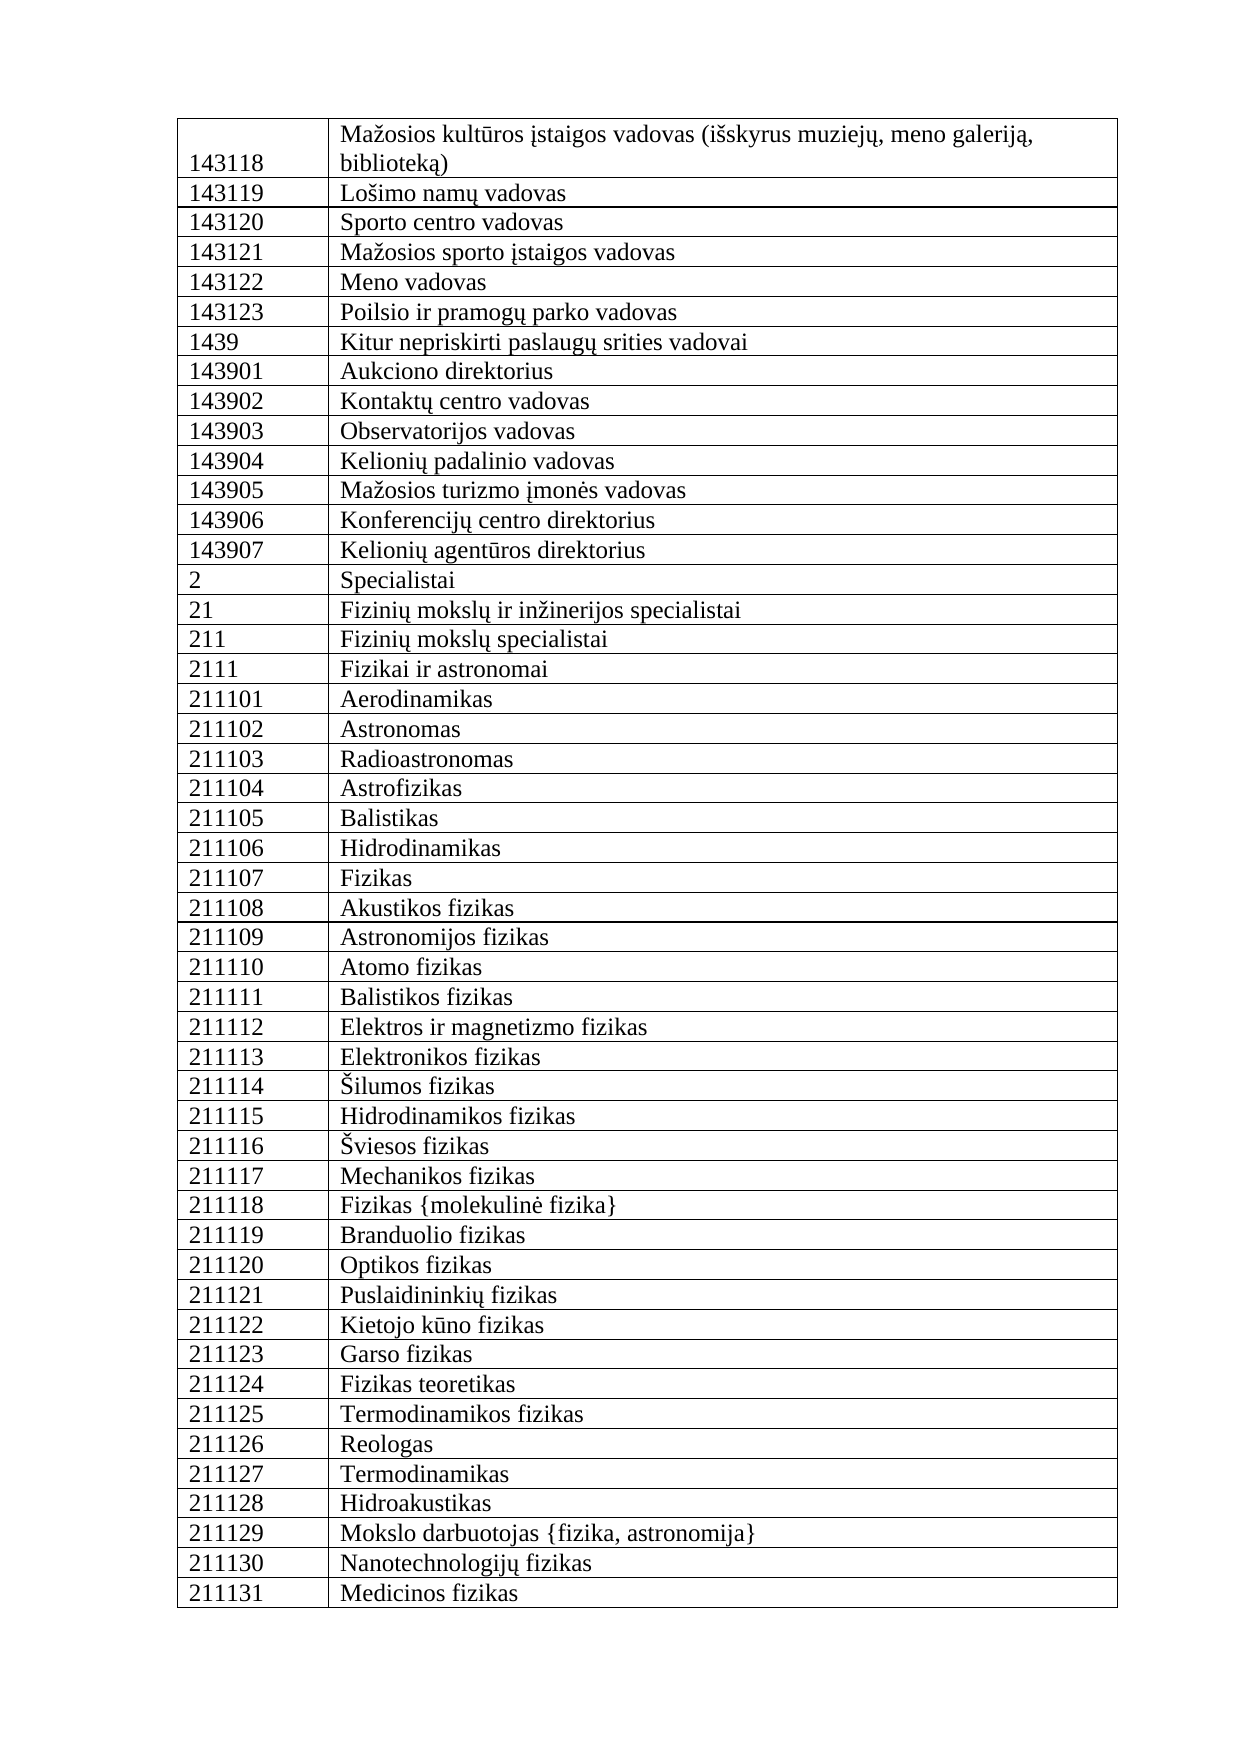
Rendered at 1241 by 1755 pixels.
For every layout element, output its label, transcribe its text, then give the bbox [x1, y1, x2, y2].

table_cell 143906 [178, 505, 328, 534]
table_cell [1118, 743, 1122, 772]
table_cell [1118, 1309, 1122, 1338]
table_cell [1118, 1517, 1122, 1547]
table_cell Hidroakustikas [329, 1489, 1117, 1517]
table_cell Puslaidininkių fizikas [329, 1280, 1117, 1309]
table_cell 211102 [178, 714, 328, 743]
table_cell [1118, 1070, 1122, 1100]
table_cell Optikos fizikas [329, 1250, 1117, 1279]
table_cell Fizinių mokslų specialistai [329, 625, 1117, 653]
table_cell [1118, 1249, 1122, 1279]
table_cell 143121 [178, 237, 328, 266]
table_cell [1118, 713, 1122, 743]
table_cell [1118, 206, 1122, 236]
table_cell Kelionių padalinio vadovas [329, 446, 1117, 474]
table_cell Astronomas [329, 714, 1117, 743]
table_cell Konferencijų centro direktorius [329, 505, 1117, 534]
table_cell [1118, 534, 1122, 564]
table_cell Kietojo kūno fizikas [329, 1310, 1117, 1338]
table_cell Fizinių mokslų ir inžinerijos specialistai [329, 595, 1117, 623]
table_cell 211101 [178, 684, 328, 713]
table_cell 211110 [178, 952, 328, 981]
table_cell Termodinamikos fizikas [329, 1399, 1117, 1428]
table_cell Balistikos fizikas [329, 982, 1117, 1011]
table_cell [1118, 266, 1122, 296]
table_cell [1118, 832, 1122, 862]
table_cell 211127 [178, 1459, 328, 1487]
table_cell [1118, 802, 1122, 832]
table_cell Aerodinamikas [329, 684, 1117, 713]
table_cell Astronomijos fizikas [329, 923, 1117, 951]
table_cell Elektronikos fizikas [329, 1042, 1117, 1070]
table_cell 211122 [178, 1310, 328, 1338]
table_cell [1118, 355, 1122, 385]
table_cell 211125 [178, 1399, 328, 1428]
table_cell 211107 [178, 863, 328, 892]
table_cell Atomo fizikas [329, 952, 1117, 981]
table_cell Reologas [329, 1429, 1117, 1458]
table_cell 143120 [178, 208, 328, 236]
table_cell Branduolio fizikas [329, 1220, 1117, 1249]
table_cell [1118, 1160, 1122, 1189]
table_cell Akustikos fizikas [329, 893, 1117, 921]
table_cell 143118 [178, 119, 328, 177]
table_cell Termodinamikas [329, 1459, 1117, 1487]
table_cell [1118, 1279, 1122, 1309]
table_cell 211112 [178, 1012, 328, 1041]
table_cell 211104 [178, 774, 328, 802]
table_cell [1118, 951, 1122, 981]
table_cell Fizikas [329, 863, 1117, 892]
table_cell 143119 [178, 178, 328, 206]
table_cell 143122 [178, 267, 328, 296]
table_cell Elektros ir magnetizmo fizikas [329, 1012, 1117, 1041]
table_cell [1118, 1428, 1122, 1458]
table_cell [1118, 415, 1122, 445]
table_cell [1118, 1219, 1122, 1249]
table_cell Observatorijos vadovas [329, 416, 1117, 445]
table_cell 211109 [178, 923, 328, 951]
table_cell 143907 [178, 535, 328, 564]
table_cell 143904 [178, 446, 328, 474]
table_cell Mažosios sporto įstaigos vadovas [329, 237, 1117, 266]
table_cell [1118, 1577, 1122, 1607]
table_cell Sporto centro vadovas [329, 208, 1117, 236]
table_cell [1118, 683, 1122, 713]
table_cell [1118, 475, 1122, 504]
table_cell 211120 [178, 1250, 328, 1279]
table_cell [1118, 1100, 1122, 1130]
table_cell 211118 [178, 1191, 328, 1219]
table_cell Meno vadovas [329, 267, 1117, 296]
table_cell [1118, 1190, 1122, 1219]
table_cell [1118, 892, 1122, 921]
table_cell Fizikai ir astronomai [329, 654, 1117, 683]
table_cell 143123 [178, 297, 328, 326]
table_cell 211121 [178, 1280, 328, 1309]
table_cell Astrofizikas [329, 774, 1117, 802]
table_cell [1118, 296, 1122, 326]
table_cell 143905 [178, 476, 328, 504]
table_cell [1118, 1368, 1122, 1398]
table_cell 211124 [178, 1369, 328, 1398]
table_cell [1118, 1547, 1122, 1577]
table_cell [1118, 236, 1122, 266]
table_cell [1118, 1130, 1122, 1160]
table_cell [1118, 1458, 1122, 1487]
table_cell 211128 [178, 1489, 328, 1517]
table_cell 211 [178, 625, 328, 653]
table_cell [1118, 1488, 1122, 1517]
table_cell 211114 [178, 1071, 328, 1100]
table_cell [1118, 862, 1122, 892]
table_cell 211131 [178, 1578, 328, 1607]
table_cell Fizikas {molekulinė fizika} [329, 1191, 1117, 1219]
table_cell [1118, 624, 1122, 653]
table_cell Specialistai [329, 565, 1117, 594]
table_cell [1118, 981, 1122, 1011]
table_cell 211119 [178, 1220, 328, 1249]
table_cell [1118, 445, 1122, 474]
table_cell Hidrodinamikas [329, 833, 1117, 862]
table_cell 211130 [178, 1548, 328, 1577]
table_cell Medicinos fizikas [329, 1578, 1117, 1607]
table_cell 211103 [178, 744, 328, 772]
table_cell [1118, 177, 1122, 206]
table_cell Fizikas teoretikas [329, 1369, 1117, 1398]
table_cell 211111 [178, 982, 328, 1011]
table_cell Hidrodinamikos fizikas [329, 1101, 1117, 1130]
table_cell 143902 [178, 386, 328, 415]
table_cell Poilsio ir pramogų parko vadovas [329, 297, 1117, 326]
table_cell Mokslo darbuotojas {fizika, astronomija} [329, 1518, 1117, 1547]
table_cell Nanotechnologijų fizikas [329, 1548, 1117, 1577]
table_cell [1118, 326, 1122, 355]
table_cell [1118, 594, 1122, 623]
table_cell 143901 [178, 356, 328, 385]
table_cell 211129 [178, 1518, 328, 1547]
table_cell Kontaktų centro vadovas [329, 386, 1117, 415]
table_cell [1118, 385, 1122, 415]
table_cell 211106 [178, 833, 328, 862]
table_cell 211105 [178, 803, 328, 832]
table_cell 211113 [178, 1042, 328, 1070]
table_cell Mažosios turizmo įmonės vadovas [329, 476, 1117, 504]
table_cell [1118, 653, 1122, 683]
table_cell 143903 [178, 416, 328, 445]
table_cell Balistikas [329, 803, 1117, 832]
table_cell Kitur nepriskirti paslaugų srities vadovai [329, 327, 1117, 355]
table_cell Lošimo namų vadovas [329, 178, 1117, 206]
table_cell Aukciono direktorius [329, 356, 1117, 385]
table_cell Garso fizikas [329, 1340, 1117, 1368]
table_cell 2 [178, 565, 328, 594]
table_cell [1118, 773, 1122, 802]
table_cell [1118, 921, 1122, 951]
table_cell [1118, 564, 1122, 594]
table_cell Kelionių agentūros direktorius [329, 535, 1117, 564]
table_cell Mechanikos fizikas [329, 1161, 1117, 1189]
table_cell Radioastronomas [329, 744, 1117, 772]
table_cell 211117 [178, 1161, 328, 1189]
table_cell Mažosios kultūros įstaigos vadovas (išskyrus muziejų, meno galeriją, biblioteką) [329, 119, 1117, 177]
table_cell Šilumos fizikas [329, 1071, 1117, 1100]
table_cell 211108 [178, 893, 328, 921]
table_cell [1118, 1041, 1122, 1070]
table_cell [1118, 1398, 1122, 1428]
table_cell 2111 [178, 654, 328, 683]
table_cell 1439 [178, 327, 328, 355]
table_cell 211116 [178, 1131, 328, 1160]
table_cell Šviesos fizikas [329, 1131, 1117, 1160]
table_cell 211115 [178, 1101, 328, 1130]
table_cell [1118, 504, 1122, 534]
table_cell 211123 [178, 1340, 328, 1368]
table_cell 21 [178, 595, 328, 623]
table_cell [1118, 1011, 1122, 1041]
table_cell [1118, 1339, 1122, 1368]
table_cell [1118, 118, 1122, 177]
table_cell 211126 [178, 1429, 328, 1458]
